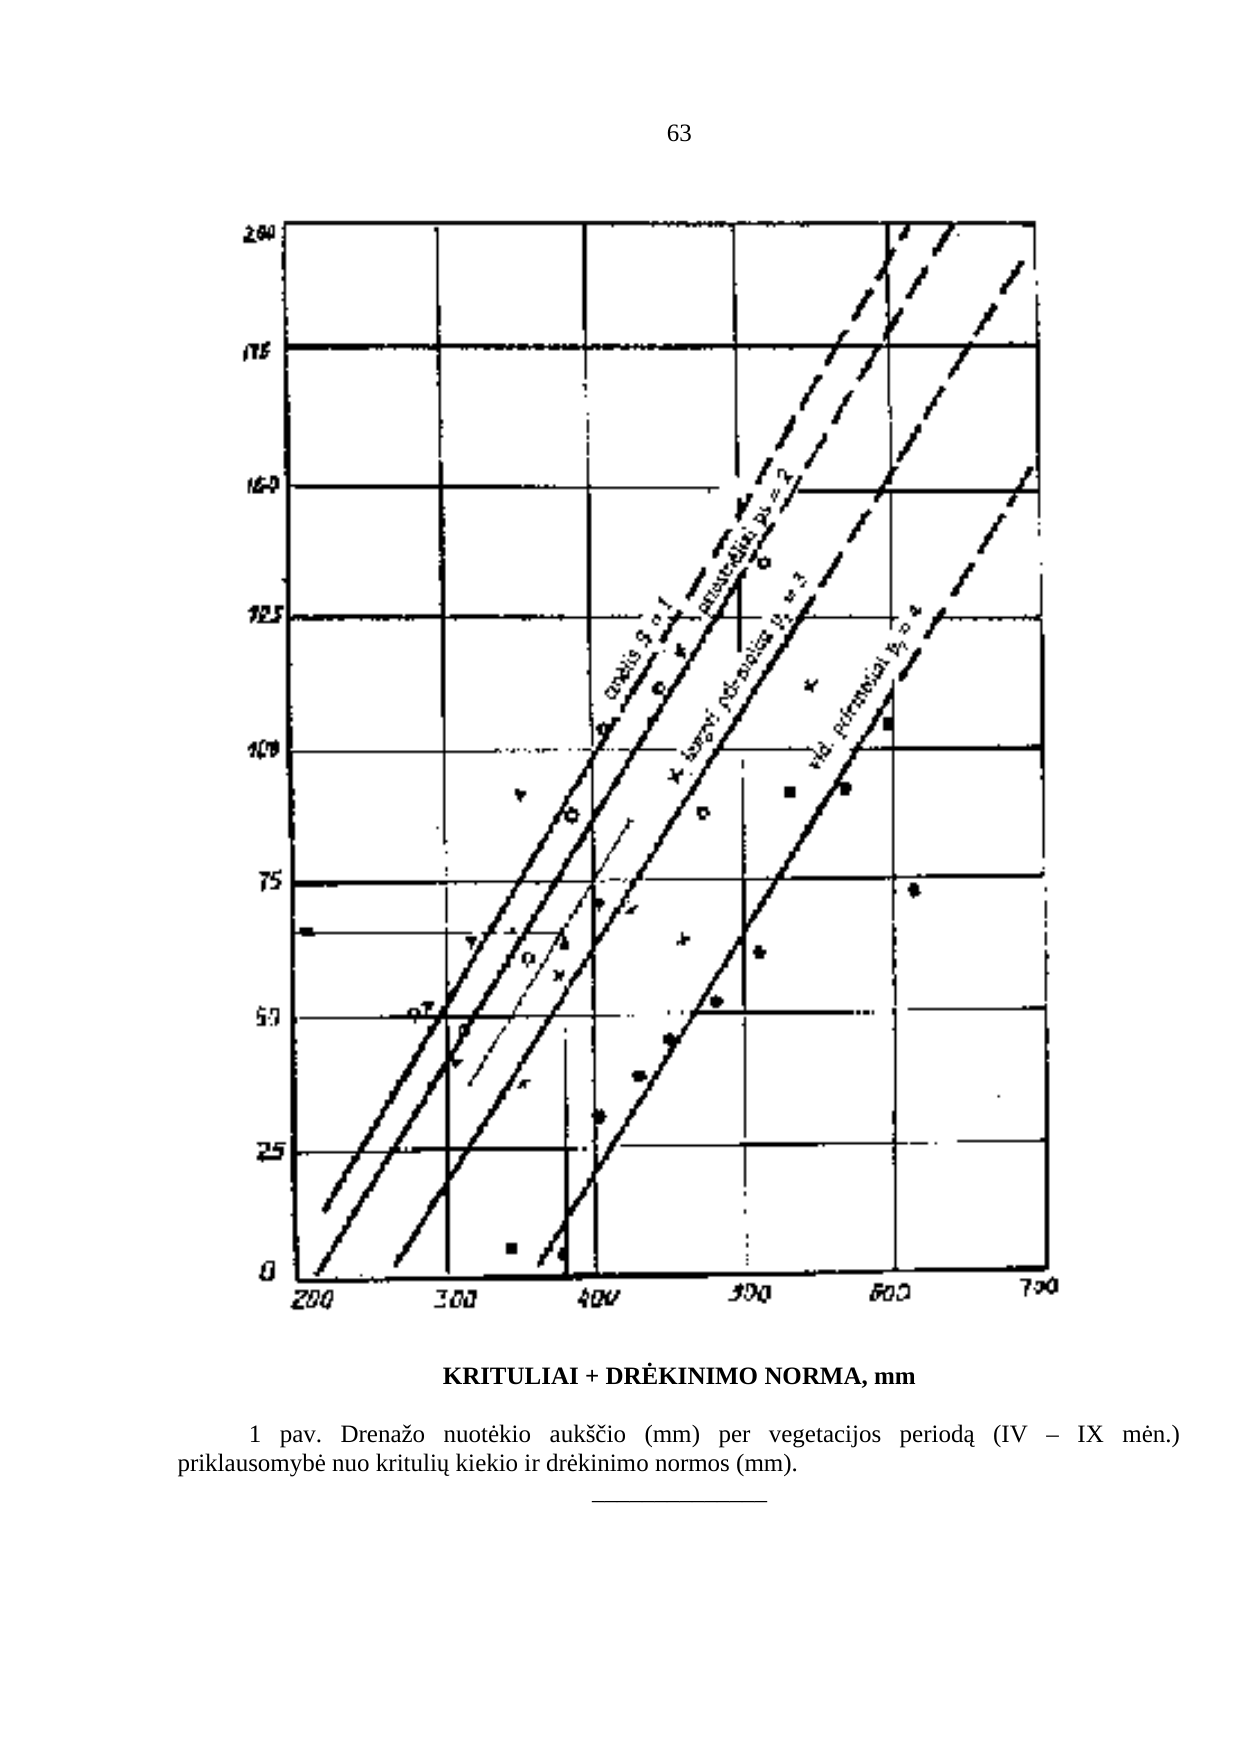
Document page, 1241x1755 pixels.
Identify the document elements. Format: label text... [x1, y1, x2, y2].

text KRITULIAI + DRĖKINIMO NORMA, mm [177, 1361, 1181, 1390]
text ______________ [177, 1476, 1181, 1505]
text 1 pav. Drenažo nuotėkio aukščio (mm) per vegetacijos periodą (IV – IX mėn.) priklausomybė nuo kritulių kiekio ir drėkinimo normos (mm). [177, 1419, 1181, 1476]
